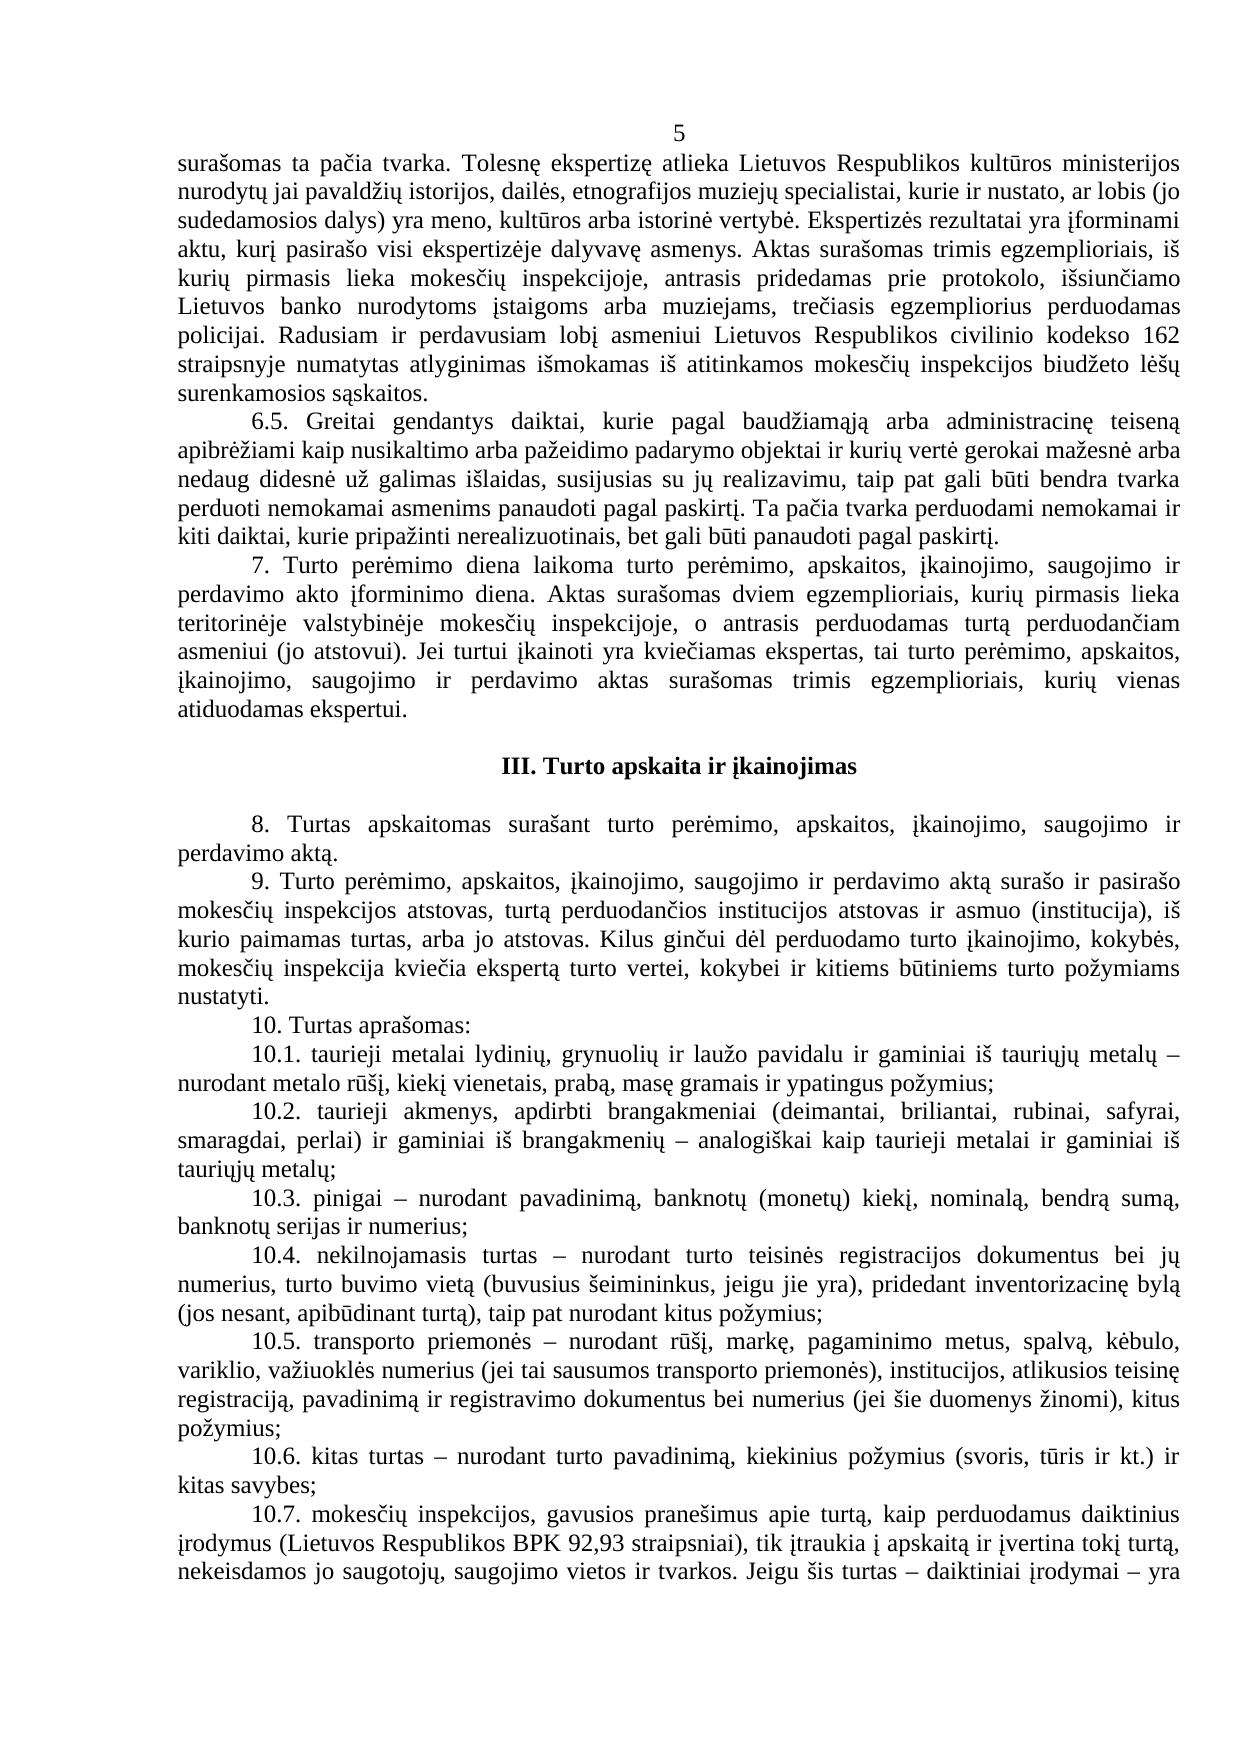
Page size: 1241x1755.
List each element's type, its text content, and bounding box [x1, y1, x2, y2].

text 10.1. taurieji metalai lydinių, grynuolių ir laužo pavidalu ir gaminiai iš tauriųjų metalų – nurodant metalo rūšį, kiekį vienetais, prabą, masę gramais ir ypatingus požymius; [177, 1039, 1181, 1096]
text III. Turto apskaita ir įkainojimas [177, 751, 1181, 780]
text 8. Turtas apskaitomas surašant turto perėmimo, apskaitos, įkainojimo, saugojimo ir perdavimo aktą. [177, 809, 1181, 866]
text surašomas ta pačia tvarka. Tolesnę ekspertizę atlieka Lietuvos Respublikos kultūros ministerijos nurodytų jai pavaldžių istorijos, dailės, etnografijos muziejų specialistai, kurie ir nustato, ar lobis (jo sudedamosios dalys) yra meno, kultūros arba istorinė vertybė. Ekspertizės rezultatai yra įforminami aktu, kurį pasirašo visi ekspertizėje dalyvavę asmenys. Aktas surašomas trimis egzemplioriais, iš kurių pirmasis lieka mokesčių inspekcijoje, antrasis pridedamas prie protokolo, išsiunčiamo Lietuvos banko nurodytoms įstaigoms arba muziejams, trečiasis egzempliorius perduodamas policijai. Radusiam ir perdavusiam lobį asmeniui Lietuvos Respublikos civilinio kodekso 162 straipsnyje numatytas atlyginimas išmokamas iš atitinkamos mokesčių inspekcijos biudžeto lėšų surenkamosios sąskaitos. [177, 148, 1181, 406]
text 10.2. taurieji akmenys, apdirbti brangakmeniai (deimantai, briliantai, rubinai, safyrai, smaragdai, perlai) ir gaminiai iš brangakmenių – analogiškai kaip taurieji metalai ir gaminiai iš tauriųjų metalų; [177, 1096, 1181, 1183]
text 10. Turtas aprašomas: [177, 1010, 1181, 1039]
text 10.4. nekilnojamasis turtas – nurodant turto teisinės registracijos dokumentus bei jų numerius, turto buvimo vietą (buvusius šeimininkus, jeigu jie yra), pridedant inventorizacinę bylą (jos nesant, apibūdinant turtą), taip pat nurodant kitus požymius; [177, 1240, 1181, 1326]
text 10.5. transporto priemonės – nurodant rūšį, markę, pagaminimo metus, spalvą, kėbulo, variklio, važiuoklės numerius (jei tai sausumos transporto priemonės), institucijos, atlikusios teisinę registraciją, pavadinimą ir registravimo dokumentus bei numerius (jei šie duomenys žinomi), kitus požymius; [177, 1326, 1181, 1441]
text 10.3. pinigai – nurodant pavadinimą, banknotų (monetų) kiekį, nominalą, bendrą sumą, banknotų serijas ir numerius; [177, 1183, 1181, 1240]
text 10.7. mokesčių inspekcijos, gavusios pranešimus apie turtą, kaip perduodamus daiktinius įrodymus (Lietuvos Respublikos BPK 92,93 straipsniai), tik įtraukia į apskaitą ir įvertina tokį turtą, nekeisdamos jo saugotojų, saugojimo vietos ir tvarkos. Jeigu šis turtas – daiktiniai įrodymai – yra [177, 1499, 1181, 1585]
text 7. Turto perėmimo diena laikoma turto perėmimo, apskaitos, įkainojimo, saugojimo ir perdavimo akto įforminimo diena. Aktas surašomas dviem egzemplioriais, kurių pirmasis lieka teritorinėje valstybinėje mokesčių inspekcijoje, o antrasis perduodamas turtą perduodančiam asmeniui (jo atstovui). Jei turtui įkainoti yra kviečiamas ekspertas, tai turto perėmimo, apskaitos, įkainojimo, saugojimo ir perdavimo aktas surašomas trimis egzemplioriais, kurių vienas atiduodamas ekspertui. [177, 550, 1181, 723]
text 6.5. Greitai gendantys daiktai, kurie pagal baudžiamąją arba administracinę teiseną apibrėžiami kaip nusikaltimo arba pažeidimo padarymo objektai ir kurių vertė gerokai mažesnė arba nedaug didesnė už galimas išlaidas, susijusias su jų realizavimu, taip pat gali būti bendra tvarka perduoti nemokamai asmenims panaudoti pagal paskirtį. Ta pačia tvarka perduodami nemokamai ir kiti daiktai, kurie pripažinti nerealizuotinais, bet gali būti panaudoti pagal paskirtį. [177, 406, 1181, 550]
text 10.6. kitas turtas – nurodant turto pavadinimą, kiekinius požymius (svoris, tūris ir kt.) ir kitas savybes; [177, 1441, 1181, 1499]
text 9. Turto perėmimo, apskaitos, įkainojimo, saugojimo ir perdavimo aktą surašo ir pasirašo mokesčių inspekcijos atstovas, turtą perduodančios institucijos atstovas ir asmuo (institucija), iš kurio paimamas turtas, arba jo atstovas. Kilus ginčui dėl perduodamo turto įkainojimo, kokybės, mokesčių inspekcija kviečia ekspertą turto vertei, kokybei ir kitiems būtiniems turto požymiams nustatyti. [177, 866, 1181, 1010]
